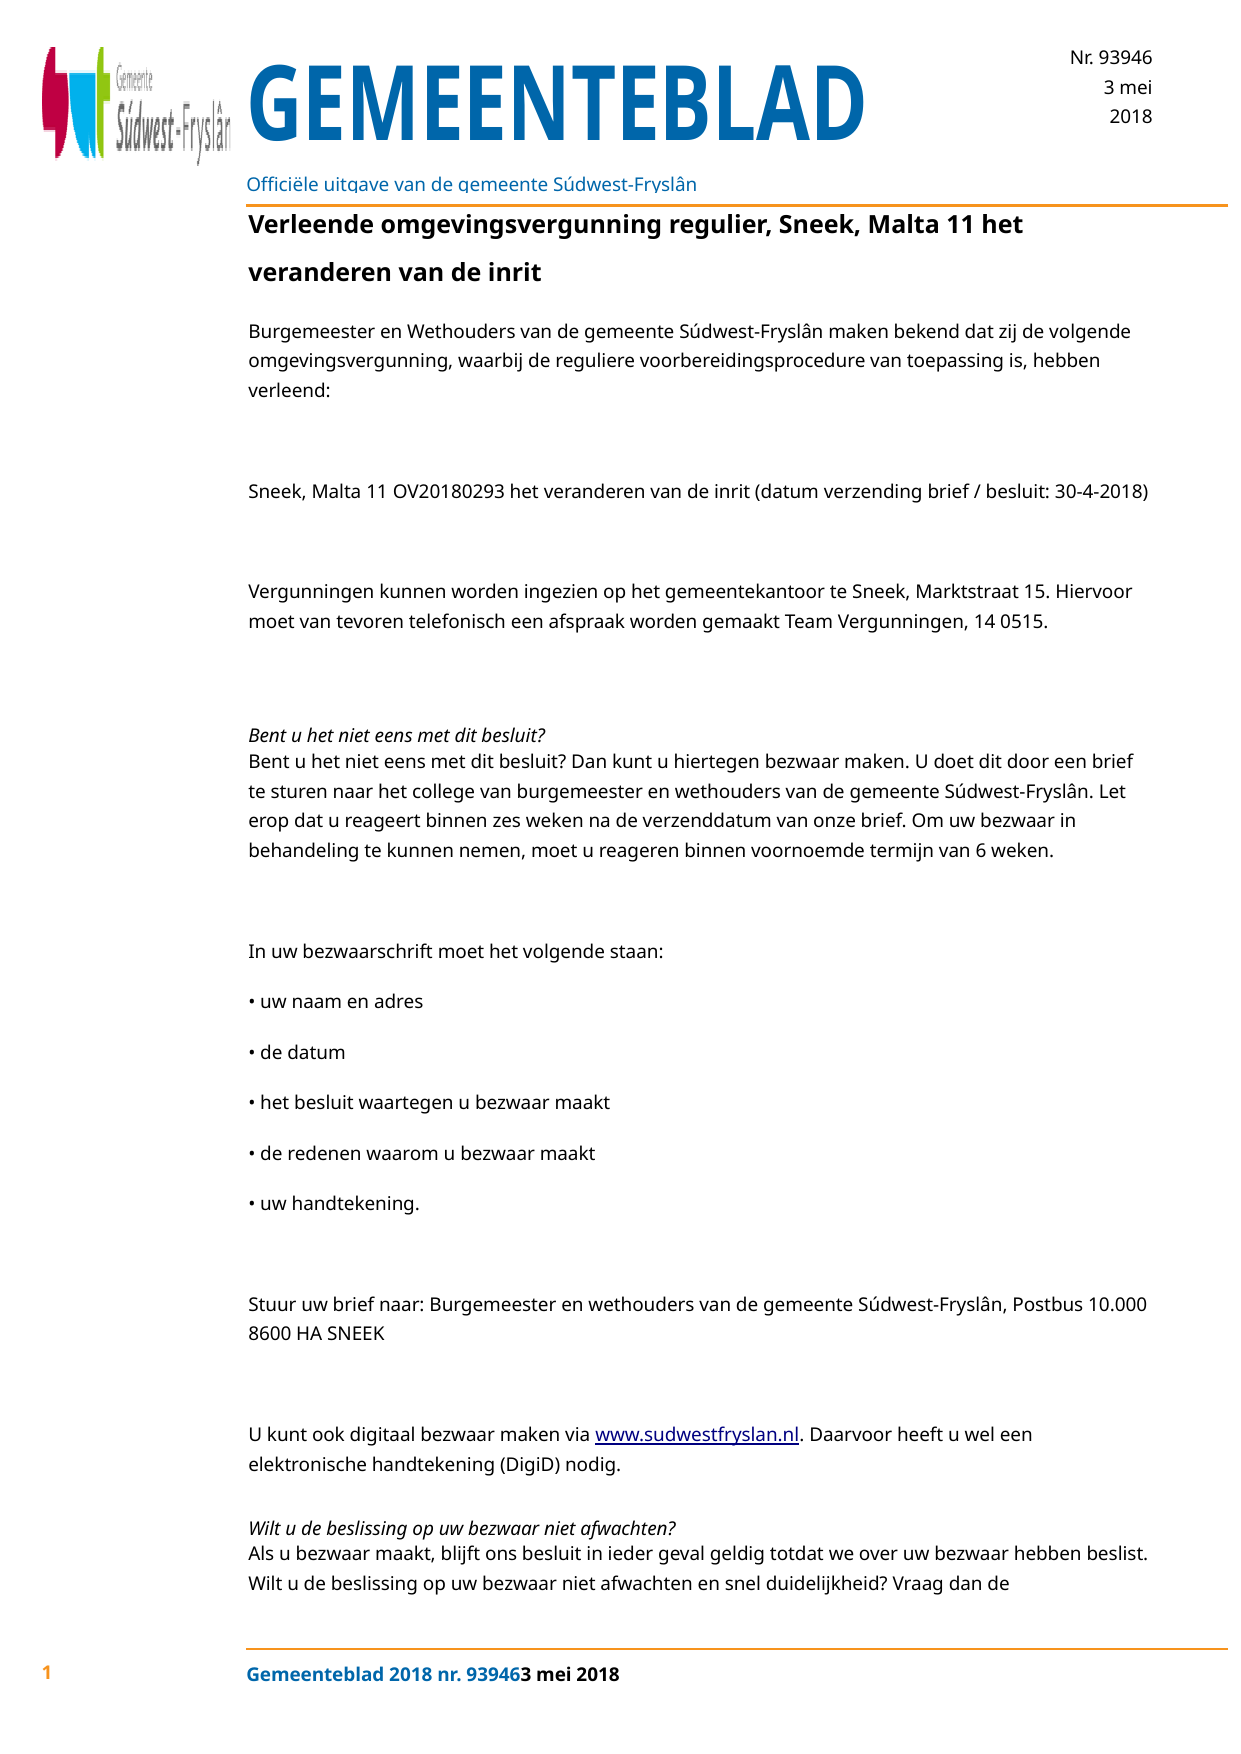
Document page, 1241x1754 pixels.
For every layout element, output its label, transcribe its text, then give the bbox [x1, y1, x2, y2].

picture [41, 47, 231, 172]
text Vergunningen kunnen worden ingezien op het gemeentekantoor te Sneek, Marktstraat 15. Hiervoor moet van tevoren telefonisch een afspraak worden gemaakt Team Vergunningen, 14 0515. [248, 579, 1152, 634]
text Bent u het niet eens met dit besluit? [248, 723, 1152, 748]
text • de datum [248, 1039, 1152, 1064]
text • het besluit waartegen u bezwaar maakt [248, 1089, 1152, 1115]
text • uw naam en adres [248, 988, 1152, 1014]
text Wilt u de beslissing op uw bezwaar niet afwachten? [248, 1515, 1152, 1541]
text • de redenen waarom u bezwaar maakt [248, 1140, 1152, 1165]
text In uw bezwaarschrift moet het volgende staan: [248, 938, 1152, 964]
text Burgemeester en Wethouders van de gemeente Súdwest-Fryslân maken bekend dat zij de volgende omgevingsvergunning, waarbij de reguliere voorbereidingsprocedure van toepassing is, hebben verleend: [248, 318, 1152, 403]
text U kunt ook digitaal bezwaar maken via www.sudwestfryslan.nl. Daarvoor heeft u wel een elektronische handtekening (DigiD) nodig. [248, 1421, 1152, 1477]
text Stuur uw brief naar: Burgemeester en wethouders van de gemeente Súdwest-Fryslân, Postbus 10.000 8600 HA SNEEK [248, 1291, 1152, 1346]
text Bent u het niet eens met dit besluit? Dan kunt u hiertegen bezwaar maken. U doet dit door een brief te sturen naar het college van burgemeester en wethouders van de gemeente Súdwest-Fryslân. Let erop dat u reageert binnen zes weken na de verzenddatum van onze brief. Om uw bezwaar in behandeling te kunnen nemen, moet u reageren binnen voornoemde termijn van 6 weken. [248, 748, 1152, 863]
text Als u bezwaar maakt, blijft ons besluit in ieder geval geldig totdat we over uw bezwaar hebben beslist. Wilt u de beslissing op uw bezwaar niet afwachten en snel duidelijkheid? Vraag dan de [248, 1541, 1152, 1596]
text • uw handtekening. [248, 1190, 1152, 1216]
text Sneek, Malta 11 OV20180293 het veranderen van de inrit (datum verzending brief / besluit: 30-4-2018) [248, 478, 1152, 504]
text Verleende omgevingsvergunning regulier, Sneek, Malta 11 het veranderen van de inrit [248, 207, 1152, 288]
